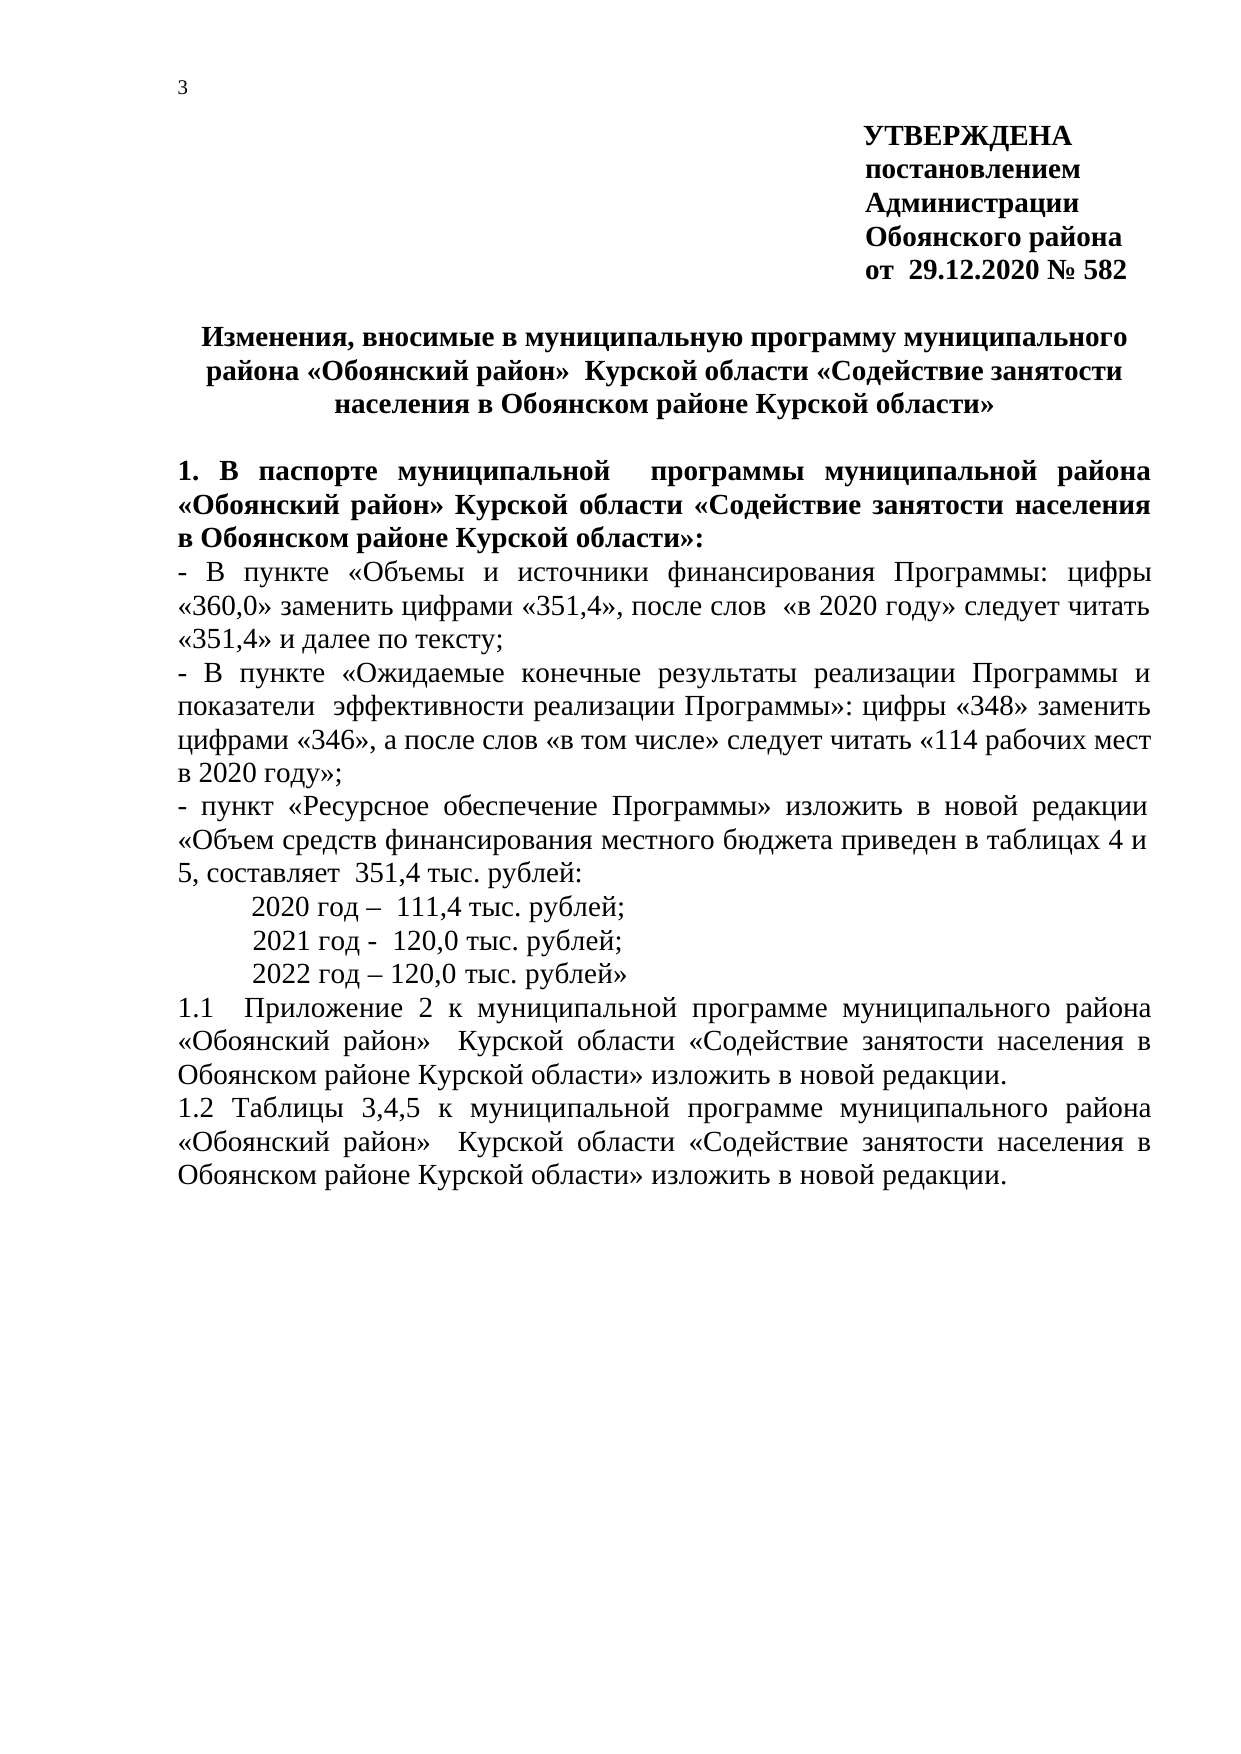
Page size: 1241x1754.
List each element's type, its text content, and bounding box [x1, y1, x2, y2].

title постановлением Администрации [865, 152, 1152, 219]
title Изменения, вносимые в муниципальную программу муниципального района «Обоянский район» Курской области «Содействие занятости населения в Обоянском районе Курской области» [177, 319, 1152, 420]
text - В пункте «Ожидаемые конечные результаты реализации Программы и показатели эффективности реализации Программы»: цифры «348» заменить цифрами «346», а после слов «в том числе» следует читать «114 рабочих мест в 2020 году»; [177, 655, 1152, 789]
text - пункт «Ресурсное обеспечение Программы» изложить в новой редакции «Объем средств финансирования местного бюджета приведен в таблицах 4 и 5, составляет 351,4 тыс. рублей: [177, 789, 1148, 889]
text 1.1 Приложение 2 к муниципальной программе муниципального района «Обоянский район» Курской области «Содействие занятости населения в Обоянском районе Курской области» изложить в новой редакции. [177, 990, 1152, 1091]
title от 29.12.2020 № 582 [865, 252, 1152, 286]
title Обоянского района [865, 219, 1152, 252]
text 1.2 Таблицы 3,4,5 к муниципальной программе муниципального района «Обоянский район» Курской области «Содействие занятости населения в Обоянском районе Курской области» изложить в новой редакции. [177, 1091, 1152, 1191]
title 1. В паспорте муниципальной программы муниципальной района «Обоянский район» Курской области «Содействие занятости населения в Обоянском районе Курской области»: [177, 453, 1152, 554]
text 2021 год - 120,0 тыс. рублей; [177, 923, 1152, 957]
text 2020 год – 111,4 тыс. рублей; [177, 889, 1152, 923]
text - В пункте «Объемы и источники финансирования Программы: цифры «360,0» заменить цифрами «351,4», после слов «в 2020 году» следует читать «351,4» и далее по тексту; [177, 554, 1152, 655]
text 2022 год – 120,0 тыс. рублей» [177, 957, 1152, 990]
title УТВЕРЖДЕНА [177, 118, 1152, 152]
